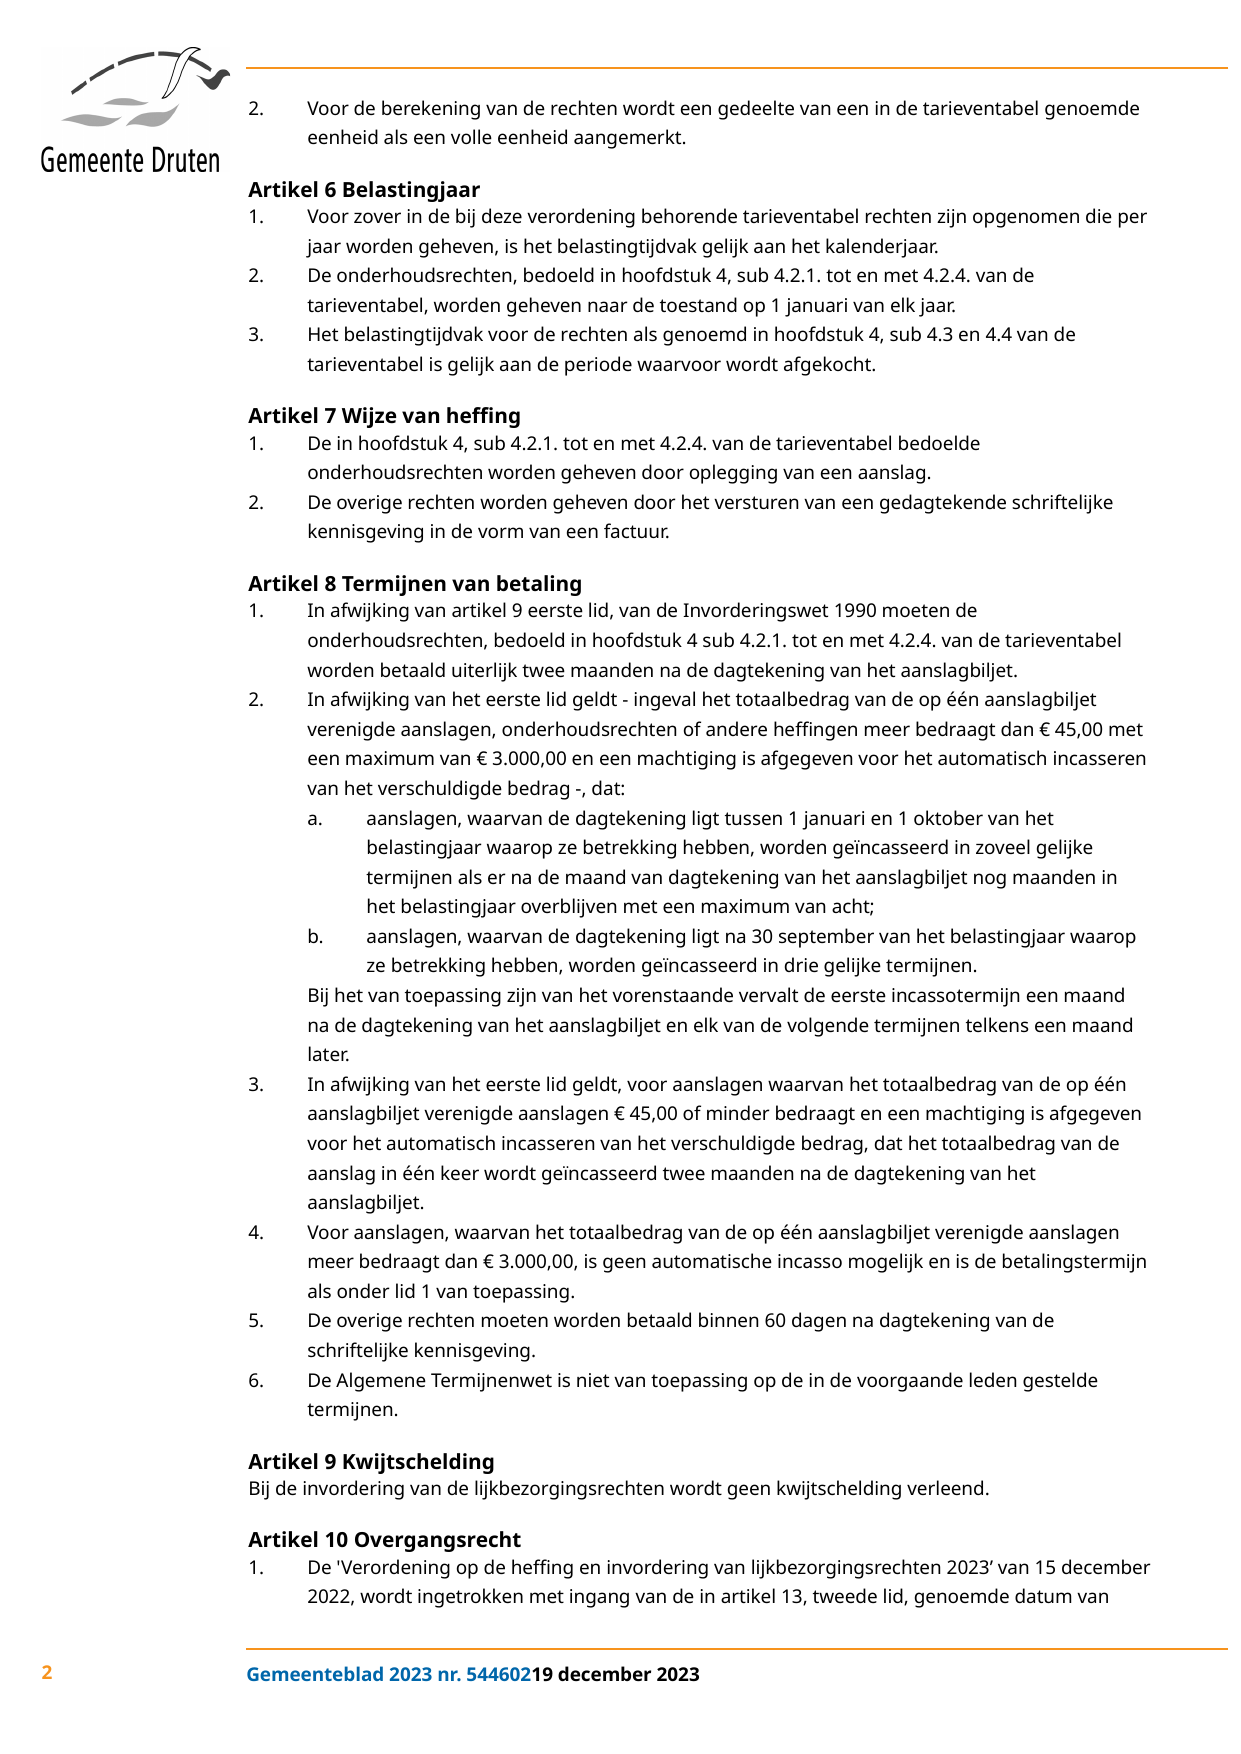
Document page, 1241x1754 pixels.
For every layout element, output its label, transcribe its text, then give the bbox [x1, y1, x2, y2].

list Voor de berekening van de rechten wordt een gedeelte van een in de tarieventabel genoemde eenheid als een volle eenheid aangemerkt. [248, 95, 1152, 150]
list aanslagen, waarvan de dagtekening ligt tussen 1 januari en 1 oktober van het belastingjaar waarop ze betrekking hebben, worden geïncasseerd in zoveel gelijke termijnen als er na de maand van dagtekening van het aanslagbiljet nog maanden in het belastingjaar overblijven met een maximum van acht; [307, 805, 1152, 919]
text Artikel 6 Belastingjaar [248, 175, 1152, 203]
list Het belastingtijdvak voor de rechten als genoemd in hoofdstuk 4, sub 4.3 en 4.4 van de tarieventabel is gelijk aan de periode waarvoor wordt afgekocht. [248, 322, 1152, 377]
picture [41, 47, 231, 172]
text Bij de invordering van de lijkbezorgingsrechten wordt geen kwijtschelding verleend. [248, 1475, 1152, 1501]
text Artikel 8 Termijnen van betaling [248, 569, 1152, 598]
list De overige rechten moeten worden betaald binnen 60 dagen na dagtekening van de schriftelijke kennisgeving. [248, 1308, 1152, 1363]
list aanslagen, waarvan de dagtekening ligt na 30 september van het belastingjaar waarop ze betrekking hebben, worden geïncasseerd in drie gelijke termijnen. [307, 923, 1152, 978]
list De Algemene Termijnenwet is niet van toepassing op de in de voorgaande leden gestelde termijnen. [248, 1367, 1152, 1422]
list Voor zover in de bij deze verordening behorende tarieventabel rechten zijn opgenomen die per jaar worden geheven, is het belastingtijdvak gelijk aan het kalenderjaar. [248, 203, 1152, 258]
list In afwijking van het eerste lid geldt - ingeval het totaalbedrag van de op één aanslagbiljet verenigde aanslagen, onderhoudsrechten of andere heffingen meer bedraagt dan € 45,00 met een maximum van € 3.000,00 en een machtiging is afgegeven voor het automatisch incasseren van het verschuldigde bedrag -, dat: [248, 686, 1152, 801]
list De 'Verordening op de heffing en invordering van lijkbezorgingsrechten 2023’ van 15 december 2022, wordt ingetrokken met ingang van de in artikel 13, tweede lid, genoemde datum van [248, 1554, 1152, 1609]
list Voor aanslagen, waarvan het totaalbedrag van de op één aanslagbiljet verenigde aanslagen meer bedraagt dan € 3.000,00, is geen automatische incasso mogelijk en is de betalingstermijn als onder lid 1 van toepassing. [248, 1219, 1152, 1304]
list In afwijking van artikel 9 eerste lid, van de Invorderingswet 1990 moeten de onderhoudsrechten, bedoeld in hoofdstuk 4 sub 4.2.1. tot en met 4.2.4. van de tarieventabel worden betaald uiterlijk twee maanden na de dagtekening van het aanslagbiljet. [248, 598, 1152, 682]
list Bij het van toepassing zijn van het vorenstaande vervalt de eerste incassotermijn een maand na de dagtekening van het aanslagbiljet en elk van de volgende termijnen telkens een maand later. [248, 982, 1152, 1067]
text Artikel 9 Kwijtschelding [248, 1447, 1152, 1475]
text Artikel 10 Overgangsrecht [248, 1526, 1152, 1554]
text Artikel 7 Wijze van heffing [248, 402, 1152, 430]
list De overige rechten worden geheven door het versturen van een gedagtekende schriftelijke kennisgeving in de vorm van een factuur. [248, 489, 1152, 544]
list In afwijking van het eerste lid geldt, voor aanslagen waarvan het totaalbedrag van de op één aanslagbiljet verenigde aanslagen € 45,00 of minder bedraagt en een machtiging is afgegeven voor het automatisch incasseren van het verschuldigde bedrag, dat het totaalbedrag van de aanslag in één keer wordt geïncasseerd twee maanden na de dagtekening van het aanslagbiljet. [248, 1071, 1152, 1215]
list De in hoofdstuk 4, sub 4.2.1. tot en met 4.2.4. van de tarieventabel bedoelde onderhoudsrechten worden geheven door oplegging van een aanslag. [248, 430, 1152, 485]
list De onderhoudsrechten, bedoeld in hoofdstuk 4, sub 4.2.1. tot en met 4.2.4. van de tarieventabel, worden geheven naar de toestand op 1 januari van elk jaar. [248, 262, 1152, 318]
